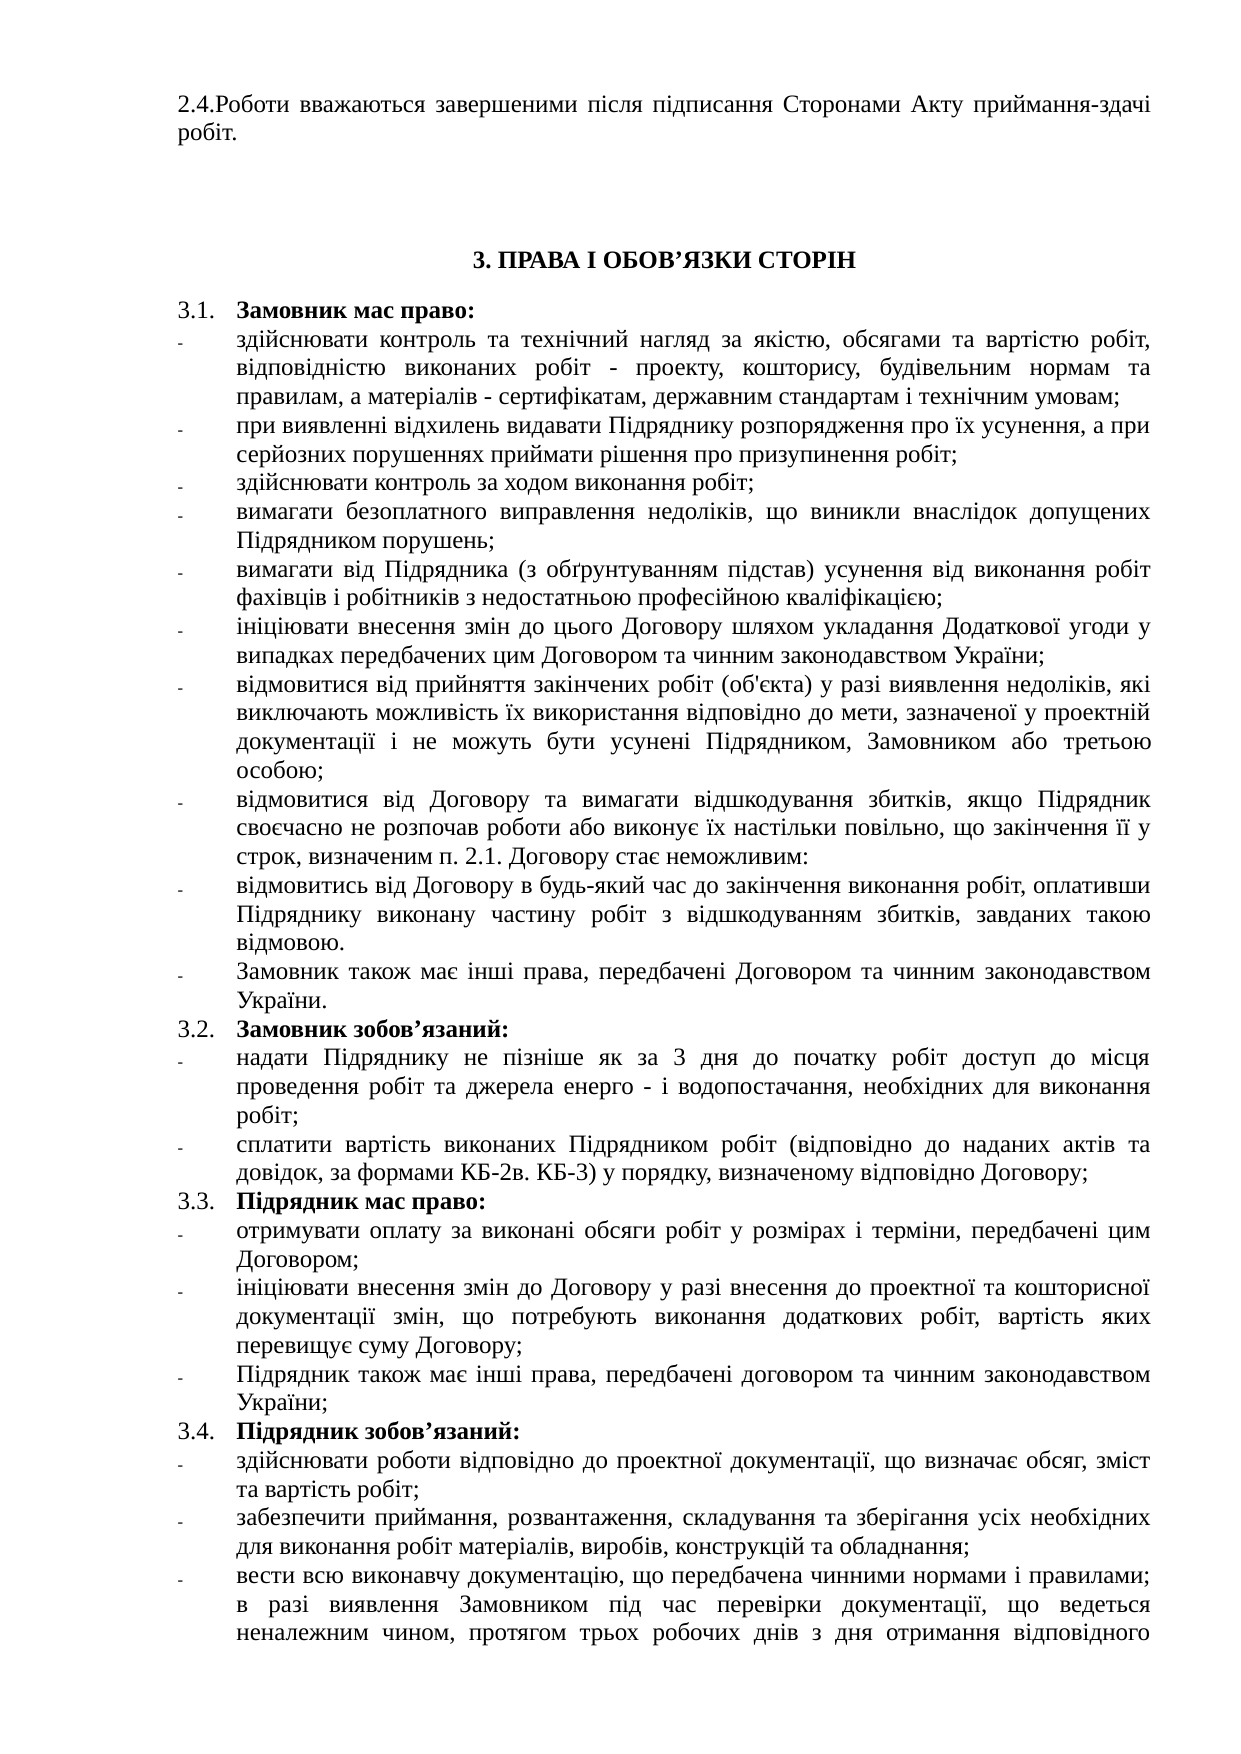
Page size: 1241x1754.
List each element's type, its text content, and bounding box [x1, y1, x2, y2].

list здійснювати роботи відповідно до проектної документації, що визначає обсяг, зміст та вартість робіт; [177, 1445, 1152, 1502]
list Підрядник також має інші права, передбачені договором та чинним законодавством України; [177, 1359, 1152, 1416]
list відмовитись від Договору в будь-який час до закінчення виконання робіт, оплативши Підряднику виконану частину робіт з відшкодуванням збитків, завданих такою відмовою. [177, 870, 1152, 956]
list ініціювати внесення змін до Договору у разі внесення до проектної та кошторисної документації змін, що потребують виконання додаткових робіт, вартість яких перевищує суму Договору; [177, 1272, 1152, 1359]
list Замовник мас право: [177, 295, 1152, 324]
text 2.4.Роботи вважаються завершеними після підписання Сторонами Акту приймання-здачі робіт. [177, 89, 1152, 146]
list здійснювати контроль за ходом виконання робіт; [177, 467, 1152, 496]
text 3. ПРАВА І ОБОВ’ЯЗКИ СТОРІН [177, 245, 1152, 274]
list надати Підряднику не пізніше як за 3 дня до початку робіт доступ до місця проведення робіт та джерела енерго - і водопостачання, необхідних для виконання робіт; [177, 1042, 1152, 1129]
list ініціювати внесення змін до цього Договору шляхом укладання Додаткової угоди у випадках передбачених цим Договором та чинним законодавством України; [177, 611, 1152, 669]
list Підрядник мас право: [177, 1186, 1152, 1215]
list вимагати від Підрядника (з обґрунтуванням підстав) усунення від виконання робіт фахівців і робітників з недостатньою професійною кваліфікацією; [177, 554, 1152, 611]
list здійснювати контроль та технічний нагляд за якістю, обсягами та вартістю робіт, відповідністю виконаних робіт - проекту, кошторису, будівельним нормам та правилам, а матеріалів - сертифікатам, державним стандартам і технічним умовам; [177, 324, 1152, 410]
list Замовник зобов’язаний: [177, 1014, 1152, 1042]
list відмовитися від прийняття закінчених робіт (об'єкта) у разі виявлення недоліків, які виключають можливість їх використання відповідно до мети, зазначеної у проектній документації і не можуть бути усунені Підрядником, Замовником або третьою особою; [177, 669, 1152, 784]
list отримувати оплату за виконані обсяги робіт у розмірах і терміни, передбачені цим Договором; [177, 1215, 1152, 1272]
list при виявленні відхилень видавати Підряднику розпорядження про їх усунення, а при серйозних порушеннях приймати рішення про призупинення робіт; [177, 410, 1152, 467]
list Підрядник зобов’язаний: [177, 1416, 1152, 1445]
list вести всю виконавчу документацію, що передбачена чинними нормами і правилами; в разі виявлення Замовником під час перевірки документації, що ведеться неналежним чином, протягом трьох робочих днів з дня отримання відповідного [177, 1560, 1152, 1646]
list забезпечити приймання, розвантаження, складування та зберігання усіх необхідних для виконання робіт матеріалів, виробів, конструкцій та обладнання; [177, 1502, 1152, 1560]
list вимагати безоплатного виправлення недоліків, що виникли внаслідок допущених Підрядником порушень; [177, 496, 1152, 554]
list відмовитися від Договору та вимагати відшкодування збитків, якщо Підрядник своєчасно не розпочав роботи або виконує їх настільки повільно, що закінчення її у строк, визначеним п. 2.1. Договору стає неможливим: [177, 784, 1152, 870]
list Замовник також має інші права, передбачені Договором та чинним законодавством України. [177, 956, 1152, 1014]
list сплатити вартість виконаних Підрядником робіт (відповідно до наданих актів та довідок, за формами КБ-2в. КБ-3) у порядку, визначеному відповідно Договору; [177, 1129, 1152, 1186]
